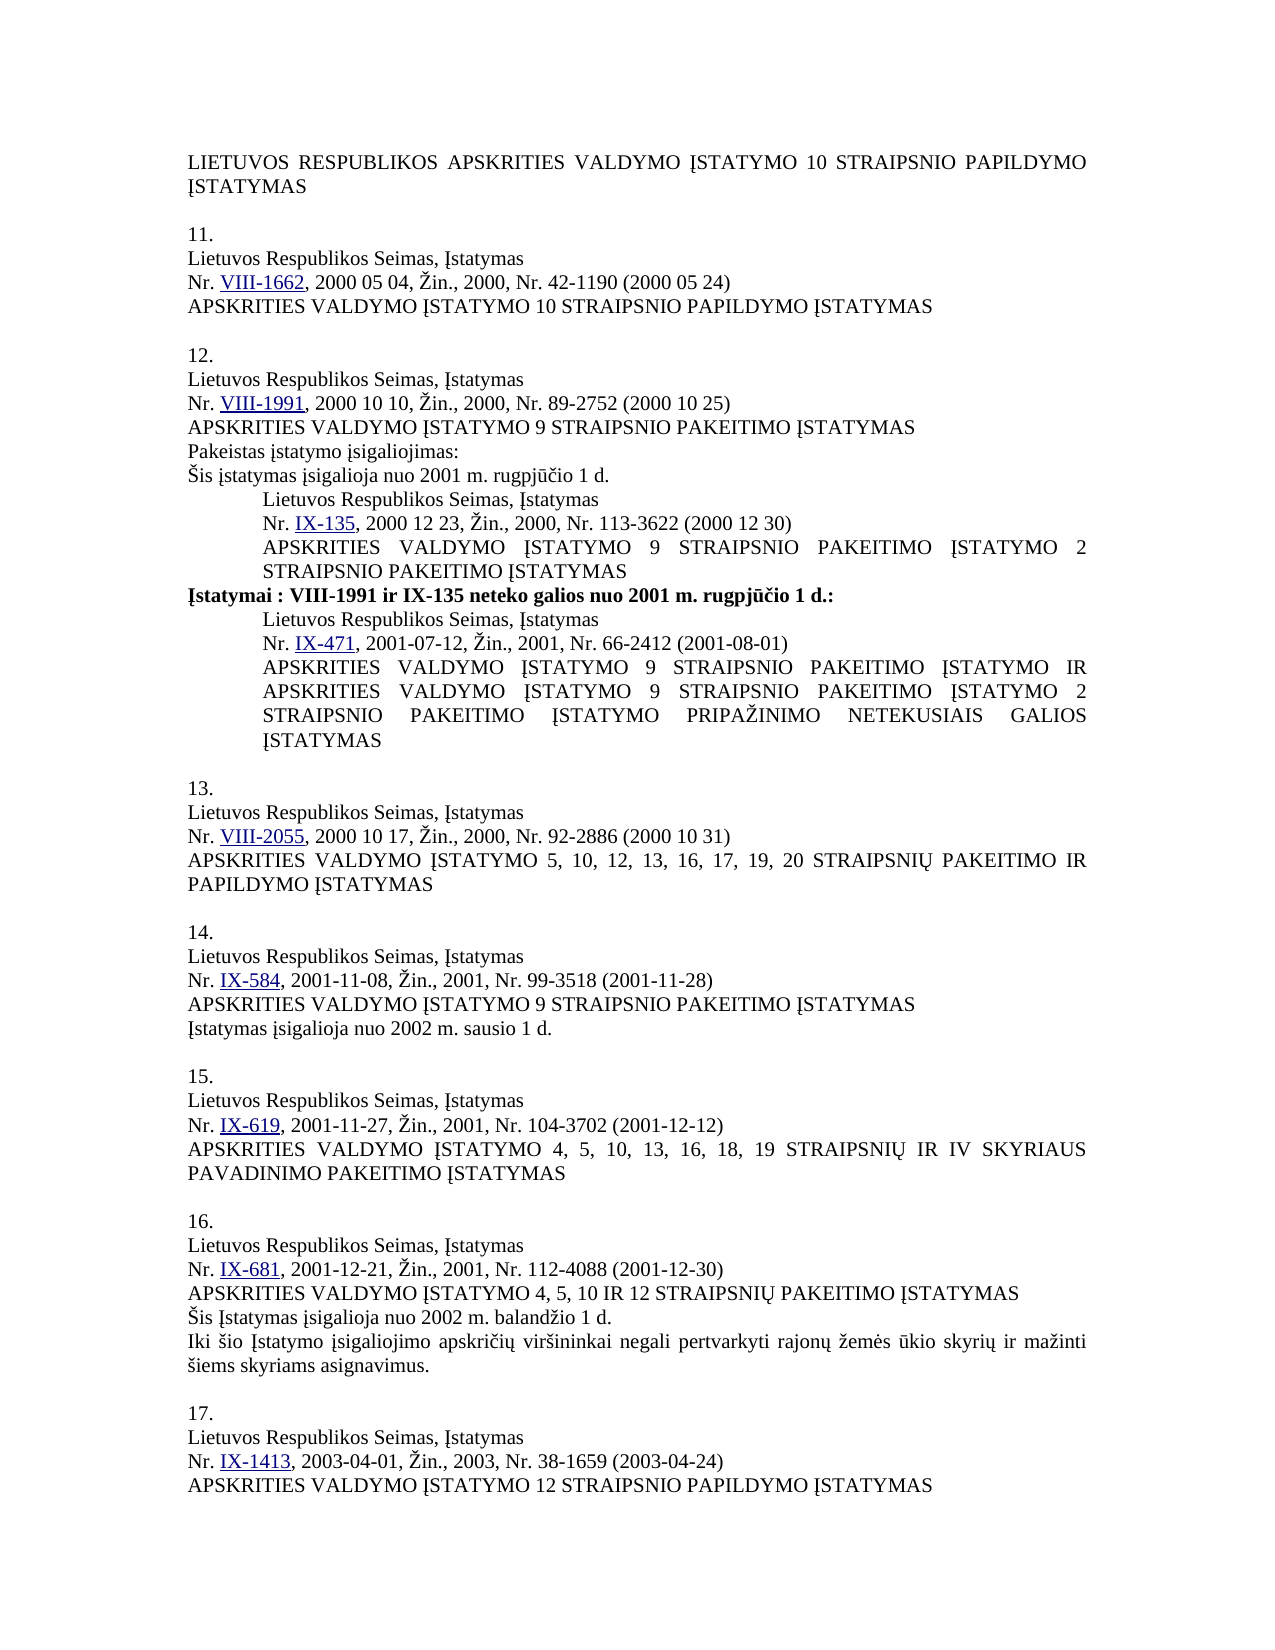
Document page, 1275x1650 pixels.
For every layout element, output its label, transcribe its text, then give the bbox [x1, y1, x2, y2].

text 12. [187, 342, 1087, 367]
text Lietuvos Respublikos Seimas, Įstatymas [262, 607, 1087, 631]
text Nr. IX-619, 2001-11-27, Žin., 2001, Nr. 104-3702 (2001-12-12) [187, 1112, 1087, 1137]
text Lietuvos Respublikos Seimas, Įstatymas [187, 800, 1087, 824]
text Lietuvos Respublikos Seimas, Įstatymas [187, 1088, 1087, 1112]
text Nr. VIII-1991, 2000 10 10, Žin., 2000, Nr. 89-2752 (2000 10 25) [187, 391, 1087, 415]
text LIETUVOS RESPUBLIKOS APSKRITIES VALDYMO ĮSTATYMO 10 STRAIPSNIO PAPILDYMO ĮSTATYMAS [187, 150, 1087, 198]
text Nr. IX-681, 2001-12-21, Žin., 2001, Nr. 112-4088 (2001-12-30) [187, 1257, 1087, 1281]
text Lietuvos Respublikos Seimas, Įstatymas [187, 1233, 1087, 1257]
text Lietuvos Respublikos Seimas, Įstatymas [187, 367, 1087, 391]
text APSKRITIES VALDYMO ĮSTATYMO 9 STRAIPSNIO PAKEITIMO ĮSTATYMO IR APSKRITIES VALDYMO ĮSTATYMO 9 STRAIPSNIO PAKEITIMO ĮSTATYMO 2 STRAIPSNIO PAKEITIMO ĮSTATYMO PRIPAŽINIMO NETEKUSIAIS GALIOS ĮSTATYMAS [262, 655, 1087, 752]
text 14. [187, 920, 1087, 944]
text Nr. IX-135, 2000 12 23, Žin., 2000, Nr. 113-3622 (2000 12 30) [187, 511, 1087, 535]
text Nr. IX-471, 2001-07-12, Žin., 2001, Nr. 66-2412 (2001-08-01) [262, 631, 1087, 655]
text Lietuvos Respublikos Seimas, Įstatymas [187, 246, 1087, 270]
text Nr. VIII-2055, 2000 10 17, Žin., 2000, Nr. 92-2886 (2000 10 31) [187, 824, 1087, 848]
text Įstatymas įsigalioja nuo 2002 m. sausio 1 d. [187, 1016, 1087, 1040]
text 13. [187, 776, 1087, 800]
text Iki šio Įstatymo įsigaliojimo apskričių viršininkai negali pertvarkyti rajonų žemės ūkio skyrių ir mažinti šiems skyriams asignavimus. [187, 1329, 1087, 1377]
text Pakeistas įstatymo įsigaliojimas: [187, 439, 1087, 463]
text Lietuvos Respublikos Seimas, Įstatymas [187, 487, 1087, 511]
text APSKRITIES VALDYMO ĮSTATYMO 9 STRAIPSNIO PAKEITIMO ĮSTATYMO 2 STRAIPSNIO PAKEITIMO ĮSTATYMAS [262, 535, 1087, 583]
text Lietuvos Respublikos Seimas, Įstatymas [187, 1425, 1087, 1449]
text APSKRITIES VALDYMO ĮSTATYMO 9 STRAIPSNIO PAKEITIMO ĮSTATYMAS [187, 992, 1087, 1016]
text Nr. IX-1413, 2003-04-01, Žin., 2003, Nr. 38-1659 (2003-04-24) [187, 1449, 1087, 1473]
text 16. [187, 1209, 1087, 1233]
text Šis Įstatymas įsigalioja nuo 2002 m. balandžio 1 d. [187, 1305, 1087, 1329]
text 17. [187, 1401, 1087, 1425]
text APSKRITIES VALDYMO ĮSTATYMO 4, 5, 10, 13, 16, 18, 19 STRAIPSNIŲ IR IV SKYRIAUS PAVADINIMO PAKEITIMO ĮSTATYMAS [187, 1137, 1087, 1185]
text APSKRITIES VALDYMO ĮSTATYMO 9 STRAIPSNIO PAKEITIMO ĮSTATYMAS [187, 415, 1087, 439]
text APSKRITIES VALDYMO ĮSTATYMO 12 STRAIPSNIO PAPILDYMO ĮSTATYMAS [187, 1473, 1087, 1497]
text Nr. VIII-1662, 2000 05 04, Žin., 2000, Nr. 42-1190 (2000 05 24) [187, 270, 1087, 294]
text Lietuvos Respublikos Seimas, Įstatymas [187, 944, 1087, 968]
text APSKRITIES VALDYMO ĮSTATYMO 4, 5, 10 IR 12 STRAIPSNIŲ PAKEITIMO ĮSTATYMAS [187, 1281, 1087, 1305]
text APSKRITIES VALDYMO ĮSTATYMO 5, 10, 12, 13, 16, 17, 19, 20 STRAIPSNIŲ PAKEITIMO IR PAPILDYMO ĮSTATYMAS [187, 848, 1087, 896]
text APSKRITIES VALDYMO ĮSTATYMO 10 STRAIPSNIO PAPILDYMO ĮSTATYMAS [187, 294, 1087, 318]
text Nr. IX-584, 2001-11-08, Žin., 2001, Nr. 99-3518 (2001-11-28) [187, 968, 1087, 992]
text Įstatymai : VIII-1991 ir IX-135 neteko galios nuo 2001 m. rugpjūčio 1 d.: [187, 583, 1087, 607]
text 15. [187, 1064, 1087, 1088]
text Šis įstatymas įsigalioja nuo 2001 m. rugpjūčio 1 d. [187, 463, 1087, 487]
text 11. [187, 222, 1087, 246]
